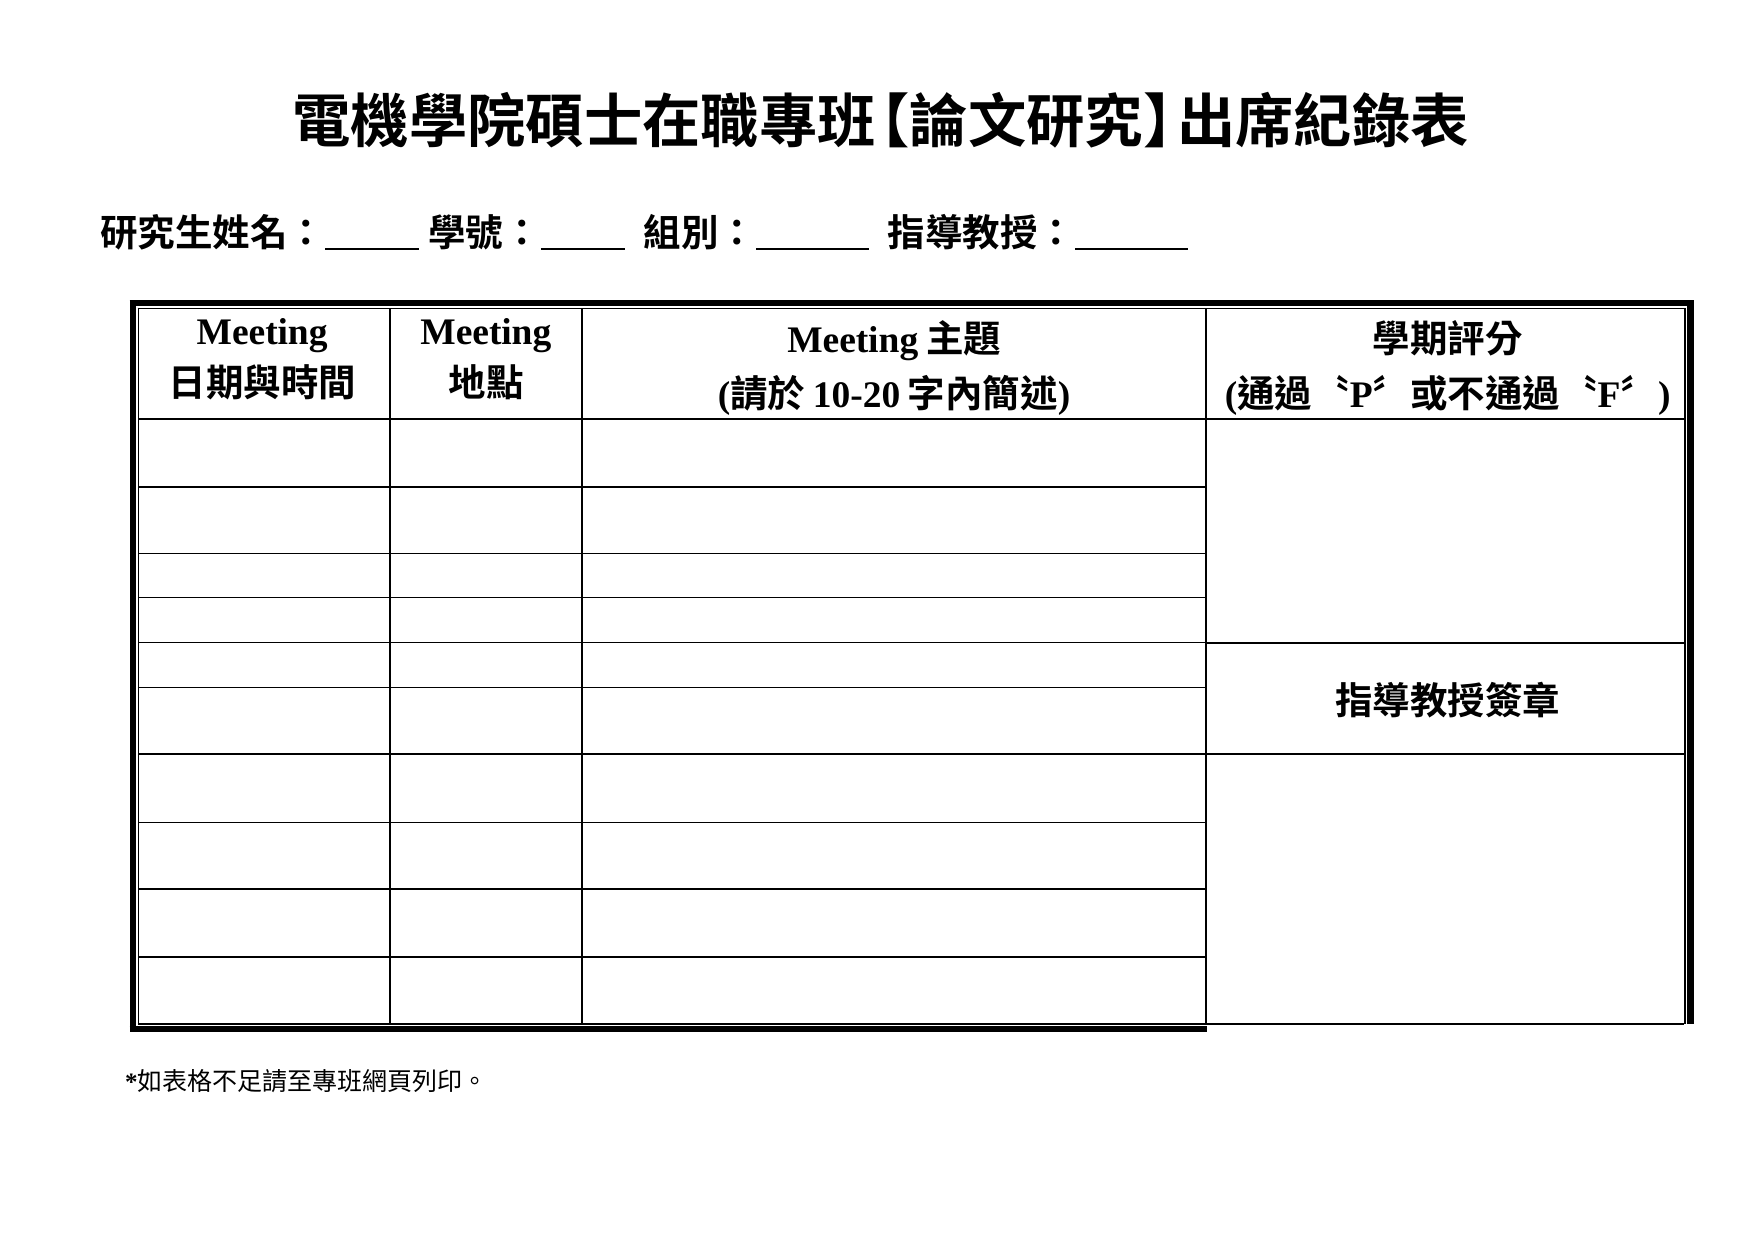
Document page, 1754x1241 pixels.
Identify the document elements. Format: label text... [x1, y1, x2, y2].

table_cell 指導教授簽章 [1207, 644, 1684, 753]
table_cell [391, 488, 581, 553]
table_cell [583, 823, 1205, 888]
table_header Meeting 日期與時間 [139, 309, 389, 418]
table_cell [583, 643, 1205, 687]
table_cell [391, 643, 581, 687]
table_cell [139, 598, 389, 642]
table_cell [139, 958, 389, 1023]
table_cell [391, 598, 581, 642]
text 研究生姓名： 學號： 組別： 指導教授： [100, 202, 1636, 257]
table_cell [1207, 420, 1684, 642]
table_cell [139, 688, 389, 753]
table_header 學期評分 (通過〝P〞或不通過〝F〞) [1207, 309, 1684, 418]
table_cell [583, 755, 1205, 821]
table_header Meeting 地點 [391, 309, 581, 418]
table_cell [139, 890, 389, 956]
table_cell [391, 958, 581, 1023]
table_header Meeting主題 (請於10-20字內簡述) [583, 309, 1205, 418]
table_cell [583, 688, 1205, 753]
text 電機學院碩士在職專班【論文研究】出席紀錄表 [100, 75, 1636, 159]
table_cell [139, 755, 389, 821]
table_cell [583, 420, 1205, 486]
table_cell [583, 488, 1205, 553]
table_cell [391, 420, 581, 486]
table_cell [139, 420, 389, 486]
table_cell [583, 598, 1205, 642]
table_cell [139, 488, 389, 553]
table_cell [391, 554, 581, 597]
table_cell [391, 755, 581, 821]
table_cell [391, 688, 581, 753]
table_cell [583, 958, 1205, 1023]
table_cell [139, 823, 389, 888]
table_cell [391, 890, 581, 956]
table_cell [391, 823, 581, 888]
table_cell [139, 643, 389, 687]
table_cell [583, 554, 1205, 597]
table_cell [1207, 755, 1684, 1023]
text *如表格不足請至專班網頁列印。 [100, 1061, 1636, 1097]
table_cell [583, 890, 1205, 956]
table_cell [139, 554, 389, 597]
